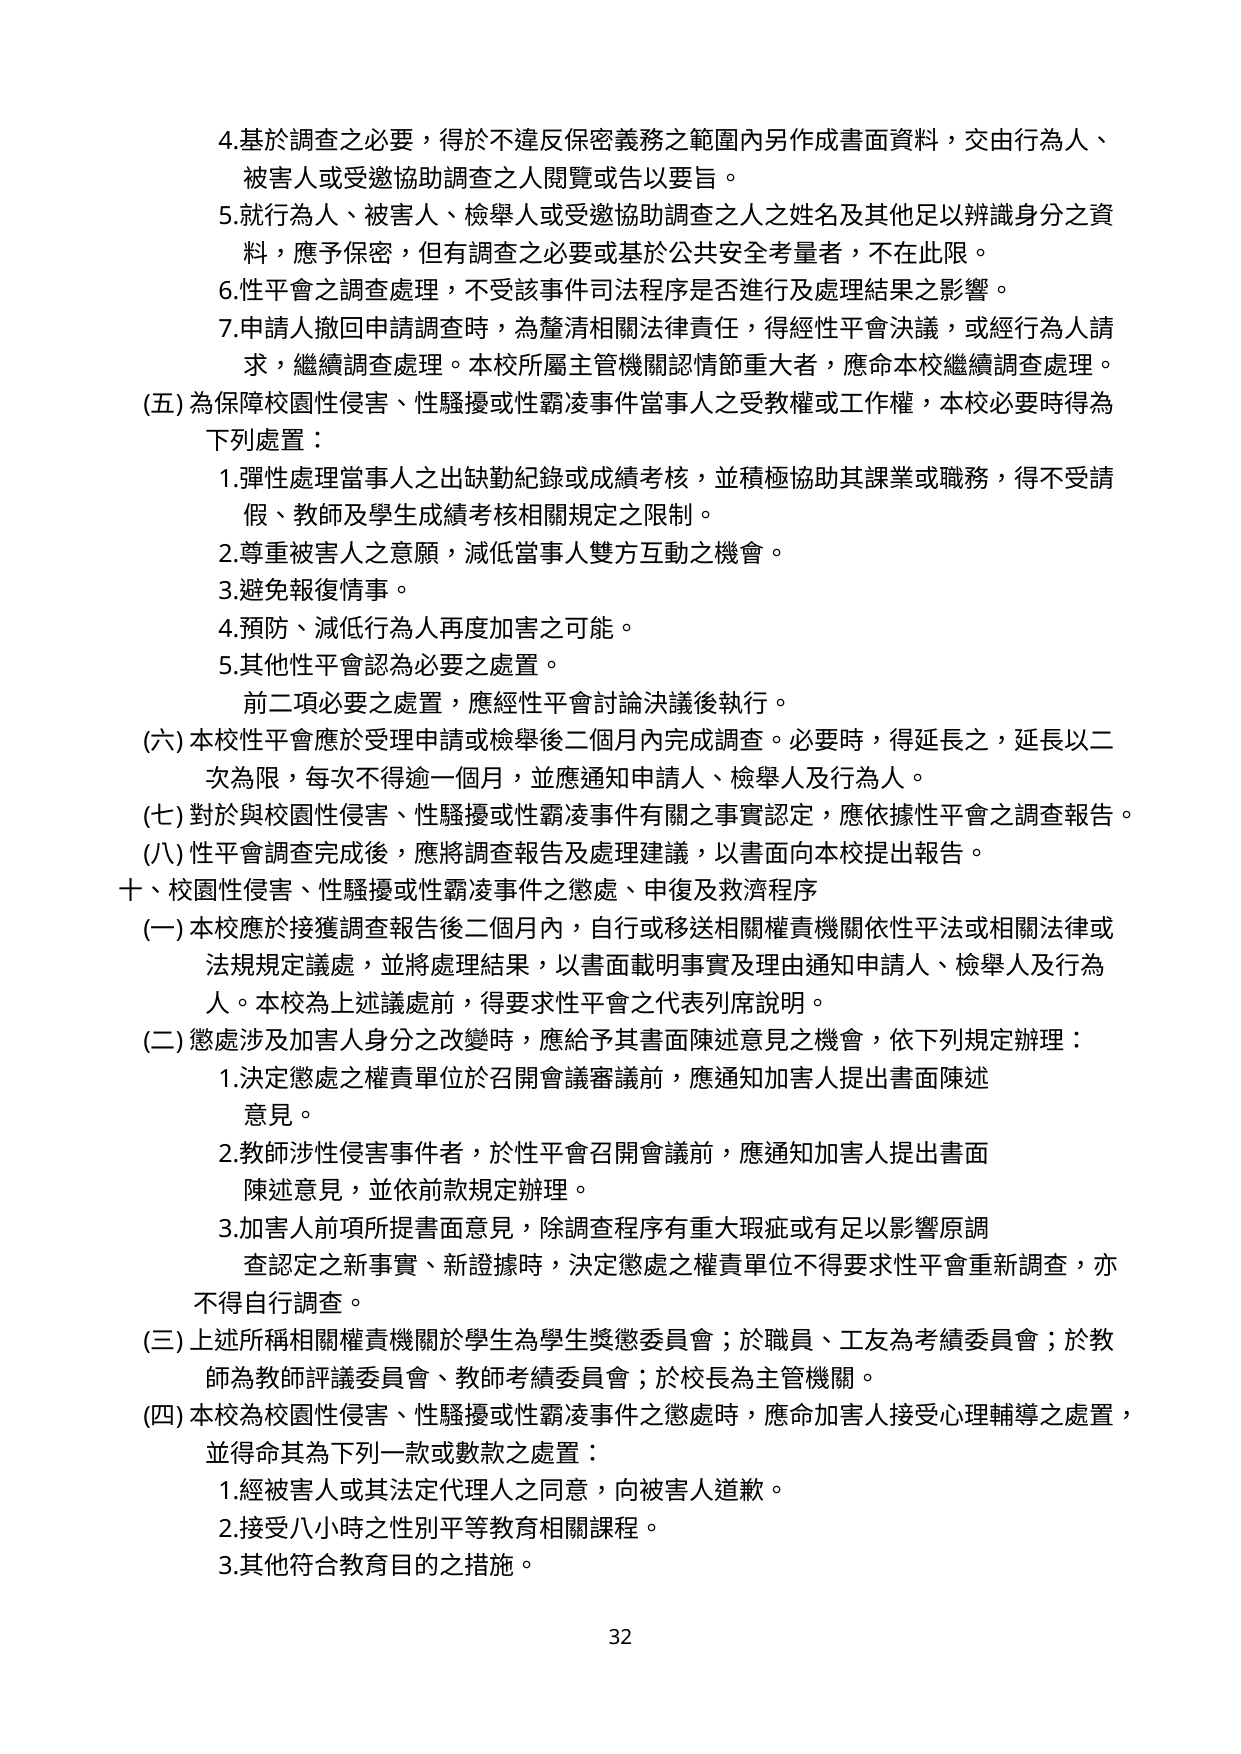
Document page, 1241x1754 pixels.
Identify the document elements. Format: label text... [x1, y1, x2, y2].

text (五) 為保障校園性侵害、性騷擾或性霸凌事件當事人之受教權或工作權，本校必要時得為下列處置： [143, 383, 1122, 458]
text 3.避免報復情事。 [118, 570, 1122, 608]
text 4.基於調查之必要，得於不違反保密義務之範圍內另作成書面資料，交由行為人、被害人或受邀協助調查之人閱覽或告以要旨。 [218, 120, 1122, 195]
text 意見。 [118, 1095, 1122, 1133]
text (一) 本校應於接獲調查報告後二個月內，自行或移送相關權責機關依性平法或相關法律或法規規定議處，並將處理結果，以書面載明事實及理由通知申請人、檢舉人及行為人。本校為上述議處前，得要求性平會之代表列席說明。 [143, 908, 1122, 1020]
text (六) 本校性平會應於受理申請或檢舉後二個月內完成調查。必要時，得延長之，延長以二次為限，每次不得逾一個月，並應通知申請人、檢舉人及行為人。 [143, 720, 1122, 795]
text 陳述意見，並依前款規定辦理。 [118, 1170, 1122, 1208]
text 6.性平會之調查處理，不受該事件司法程序是否進行及處理結果之影響。 [218, 270, 1122, 308]
text (四) 本校為校園性侵害、性騷擾或性霸凌事件之懲處時，應命加害人接受心理輔導之處置，並得命其為下列一款或數款之處置： [143, 1395, 1122, 1470]
text 1.經被害人或其法定代理人之同意，向被害人道歉。 [118, 1470, 1122, 1508]
text 查認定之新事實、新證據時，決定懲處之權責單位不得要求性平會重新調查，亦不得自行調查。 [193, 1245, 1122, 1320]
text 5.就行為人、被害人、檢舉人或受邀協助調查之人之姓名及其他足以辨識身分之資料，應予保密，但有調查之必要或基於公共安全考量者，不在此限。 [218, 195, 1122, 270]
text 3.其他符合教育目的之措施。 [118, 1545, 1122, 1583]
text 2.接受八小時之性別平等教育相關課程。 [118, 1508, 1122, 1545]
text 1.彈性處理當事人之出缺勤紀錄或成績考核，並積極協助其課業或職務，得不受請假、教師及學生成績考核相關規定之限制。 [218, 458, 1122, 533]
text 5.其他性平會認為必要之處置。 [118, 645, 1122, 683]
text 1.決定懲處之權責單位於召開會議審議前，應通知加害人提出書面陳述 [118, 1058, 1122, 1095]
text (八) 性平會調查完成後，應將調查報告及處理建議，以書面向本校提出報告。 [118, 833, 1122, 870]
text 4.預防、減低行為人再度加害之可能。 [118, 608, 1122, 645]
text 2.教師涉性侵害事件者，於性平會召開會議前，應通知加害人提出書面 [118, 1133, 1122, 1170]
text (七) 對於與校園性侵害、性騷擾或性霸凌事件有關之事實認定，應依據性平會之調查報告。 [143, 795, 1122, 833]
text 7.申請人撤回申請調查時，為釐清相關法律責任，得經性平會決議，或經行為人請求，繼續調查處理。本校所屬主管機關認情節重大者，應命本校繼續調查處理。 [218, 308, 1122, 383]
text 十、校園性侵害、性騷擾或性霸凌事件之懲處、申復及救濟程序 [118, 870, 1122, 908]
text 2.尊重被害人之意願，減低當事人雙方互動之機會。 [118, 533, 1122, 570]
text (二) 懲處涉及加害人身分之改變時，應給予其書面陳述意見之機會，依下列規定辦理： [143, 1020, 1122, 1058]
text 前二項必要之處置，應經性平會討論決議後執行。 [118, 683, 1122, 720]
text 3.加害人前項所提書面意見，除調查程序有重大瑕疵或有足以影響原調 [118, 1208, 1122, 1245]
text (三) 上述所稱相關權責機關於學生為學生獎懲委員會；於職員、工友為考績委員會；於教師為教師評議委員會、教師考績委員會；於校長為主管機關。 [143, 1320, 1122, 1395]
